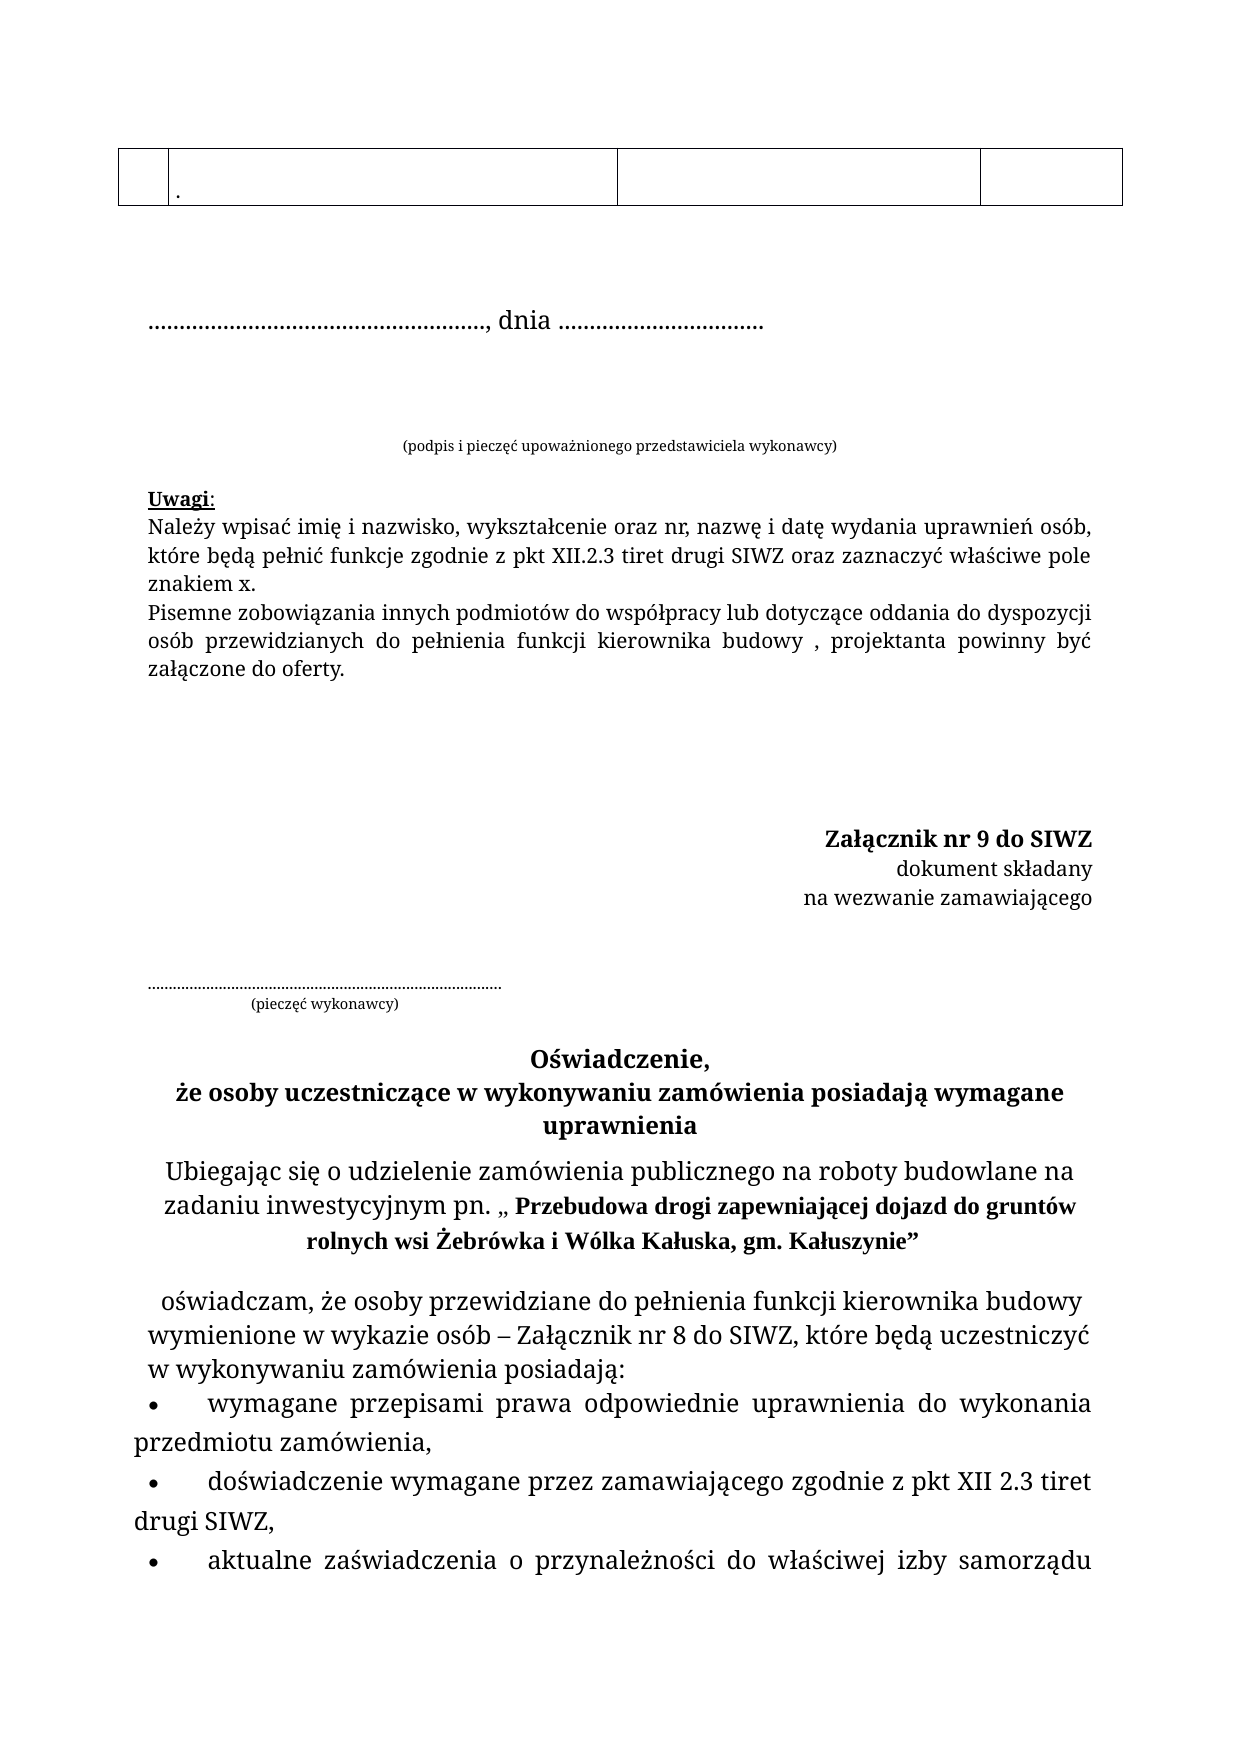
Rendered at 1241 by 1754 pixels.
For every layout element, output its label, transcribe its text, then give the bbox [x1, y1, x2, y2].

text (pieczęć wykonawcy) [148, 994, 1093, 1014]
text na wezwanie zamawiającego [738, 883, 1093, 911]
list doświadczenie wymagane przez zamawiającego zgodnie z pkt XII 2.3 tiret drugi SIWZ, [134, 1464, 1093, 1537]
text Załącznik nr 9 do SIWZ [148, 823, 1093, 854]
table_cell [981, 149, 1122, 205]
text Ubiegając się o udzielenie zamówienia publicznego na roboty budowlane na zadaniu inwestycyjnym pn. „ Przebudowa drogi zapewniającej dojazd do gruntów rolnych wsi Żebrówka i Wólka Kałuska, gm. Kałuszynie” [148, 1154, 1093, 1255]
table_cell . [169, 149, 617, 205]
text Pisemne zobowiązania innych podmiotów do współpracy lub dotyczące oddania do dyspozycji osób przewidzianych do pełnienia funkcji kierownika budowy , projektanta powinny być załączone do oferty. [148, 598, 1093, 683]
list aktualne zaświadczenia o przynależności do właściwej izby samorządu [134, 1542, 1093, 1576]
text Oświadczenie, [148, 1042, 1093, 1076]
table_cell [618, 149, 980, 205]
text Należy wpisać imię i nazwisko, wykształcenie oraz nr, nazwę i datę wydania uprawnień osób, które będą pełnić funkcje zgodnie z pkt XII.2.3 tiret drugi SIWZ oraz zaznaczyć właściwe pole znakiem x. [148, 512, 1093, 598]
text oświadczam, że osoby przewidziane do pełnienia funkcji kierownika budowy wymienione w wykazie osób – Załącznik nr 8 do SIWZ, które będą uczestniczyć w wykonywaniu zamówienia posiadają: [148, 1283, 1093, 1386]
list wymagane przepisami prawa odpowiednie uprawnienia do wykonania przedmiotu zamówienia, [134, 1386, 1093, 1459]
text dokument składany [738, 854, 1093, 883]
table_cell [119, 149, 168, 205]
text że osoby uczestniczące w wykonywaniu zamówienia posiadają wymagane uprawnienia [148, 1076, 1093, 1141]
text ......................................................, dnia ................................. [148, 303, 1093, 337]
text Uwagi: [148, 485, 1093, 512]
text (podpis i pieczęć upoważnionego przedstawiciela wykonawcy) [148, 432, 1093, 457]
